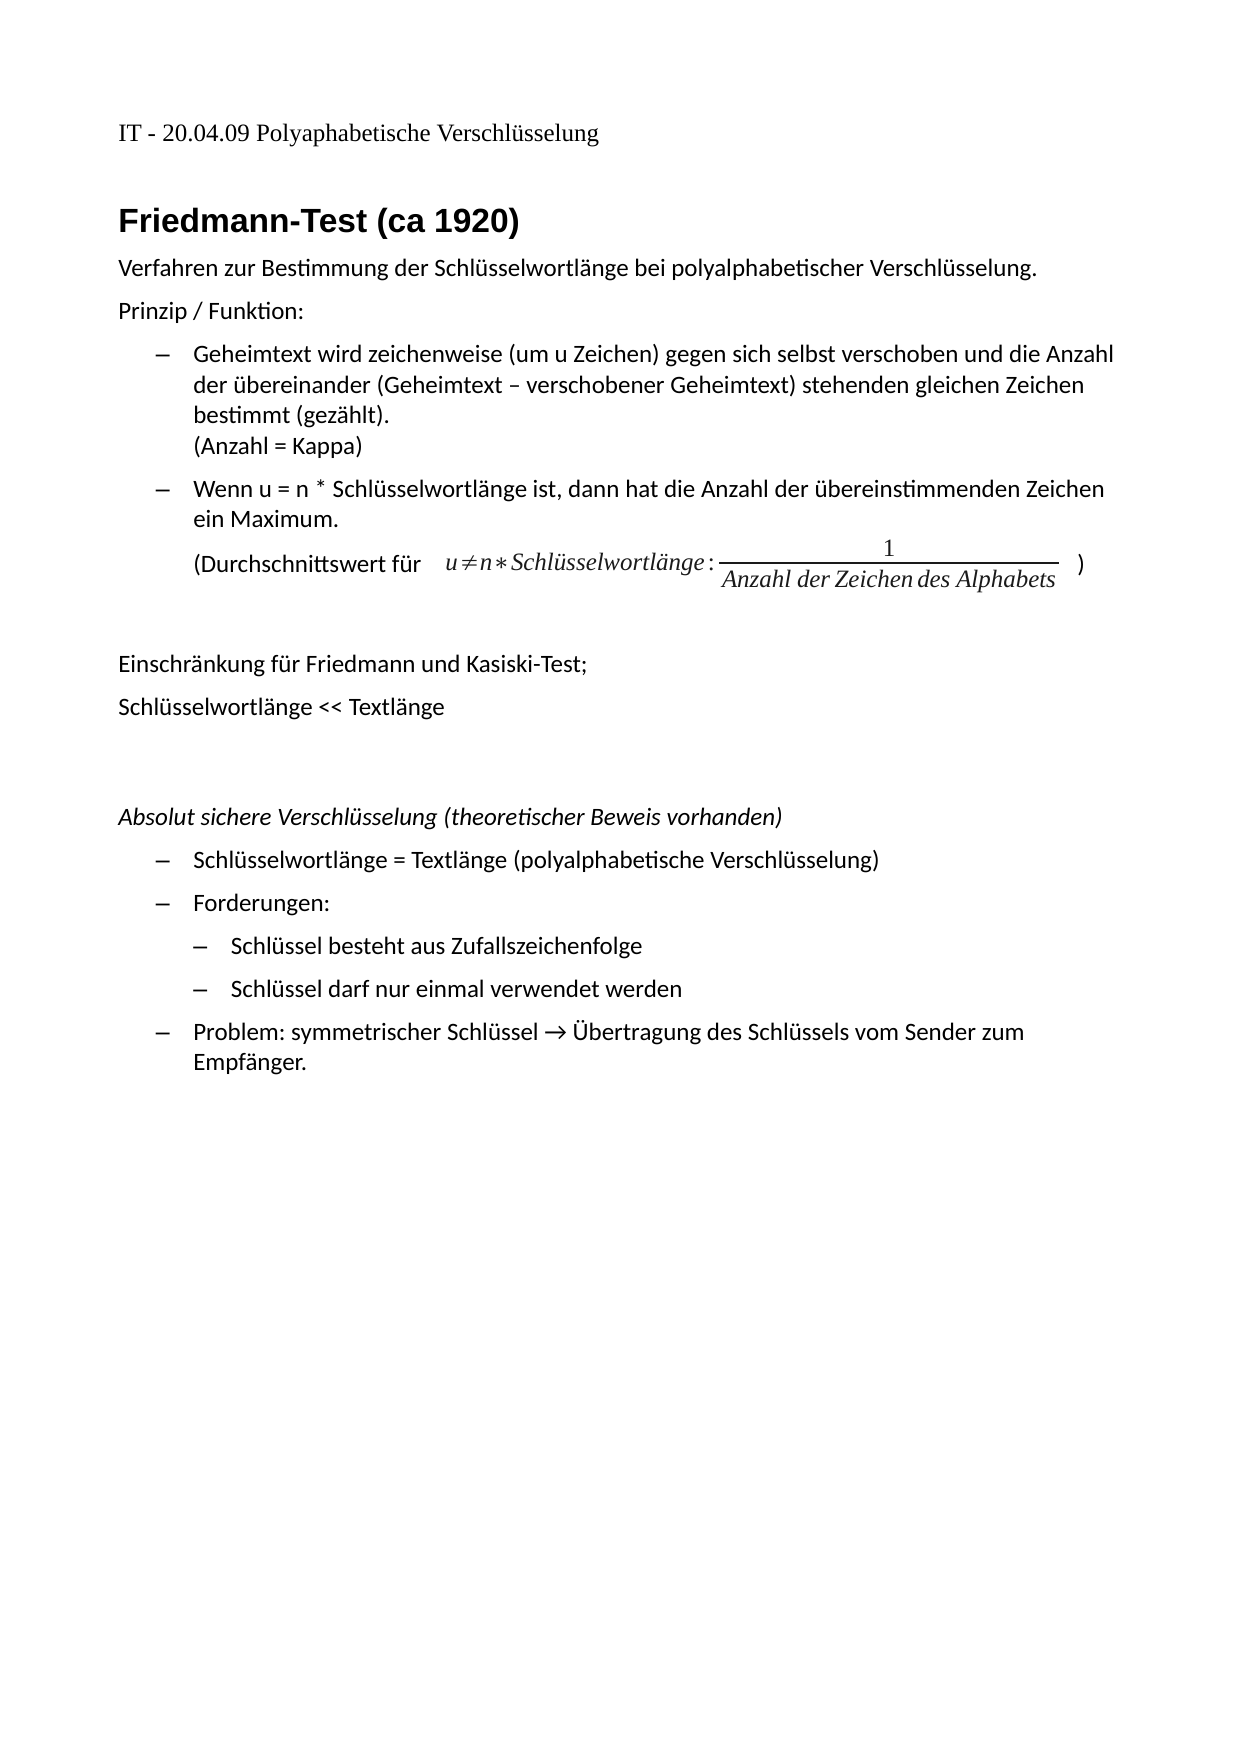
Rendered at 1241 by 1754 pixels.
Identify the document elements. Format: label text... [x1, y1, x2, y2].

subtitle Friedmann-Test (ca 1920) [118, 201, 1122, 240]
text Schlüsselwortlänge << Textlänge [118, 692, 1122, 722]
list Schlüsselwortlänge = Textlänge (polyalphabetische Verschlüsselung) [156, 844, 1122, 874]
list Geheimtext wird zeichenweise (um u Zeichen) gegen sich selbst verschoben und die Anzahl der übereinander (Geheimtext – verschobener Geheimtext) stehenden gleichen Zeichen bestimmt (gezählt). (Anzahl = Kappa) [156, 338, 1122, 461]
list Problem: symmetrischer Schlüssel → Übertragung des Schlüssels vom Sender zum Empfänger. [156, 1016, 1122, 1077]
list Schlüssel besteht aus Zufallszeichenfolge [193, 930, 1122, 960]
list Wenn u = n * Schlüsselwortlänge ist, dann hat die Anzahl der übereinstimmenden Zeichen ein Maximum. (Durchschnittswert für ) [156, 473, 1122, 593]
subtitle Absolut sichere Verschlüsselung (theoretischer Beweis vorhanden) [118, 801, 1122, 831]
list Forderungen: [156, 887, 1122, 917]
text Prinzip / Funktion: [118, 296, 1122, 326]
text Verfahren zur Bestimmung der Schlüsselwortlänge bei polyalphabetischer Verschlüsselung. [118, 252, 1122, 283]
text Einschränkung für Friedmann und Kasiski-Test; [118, 648, 1122, 679]
list Schlüssel darf nur einmal verwendet werden [193, 973, 1122, 1003]
